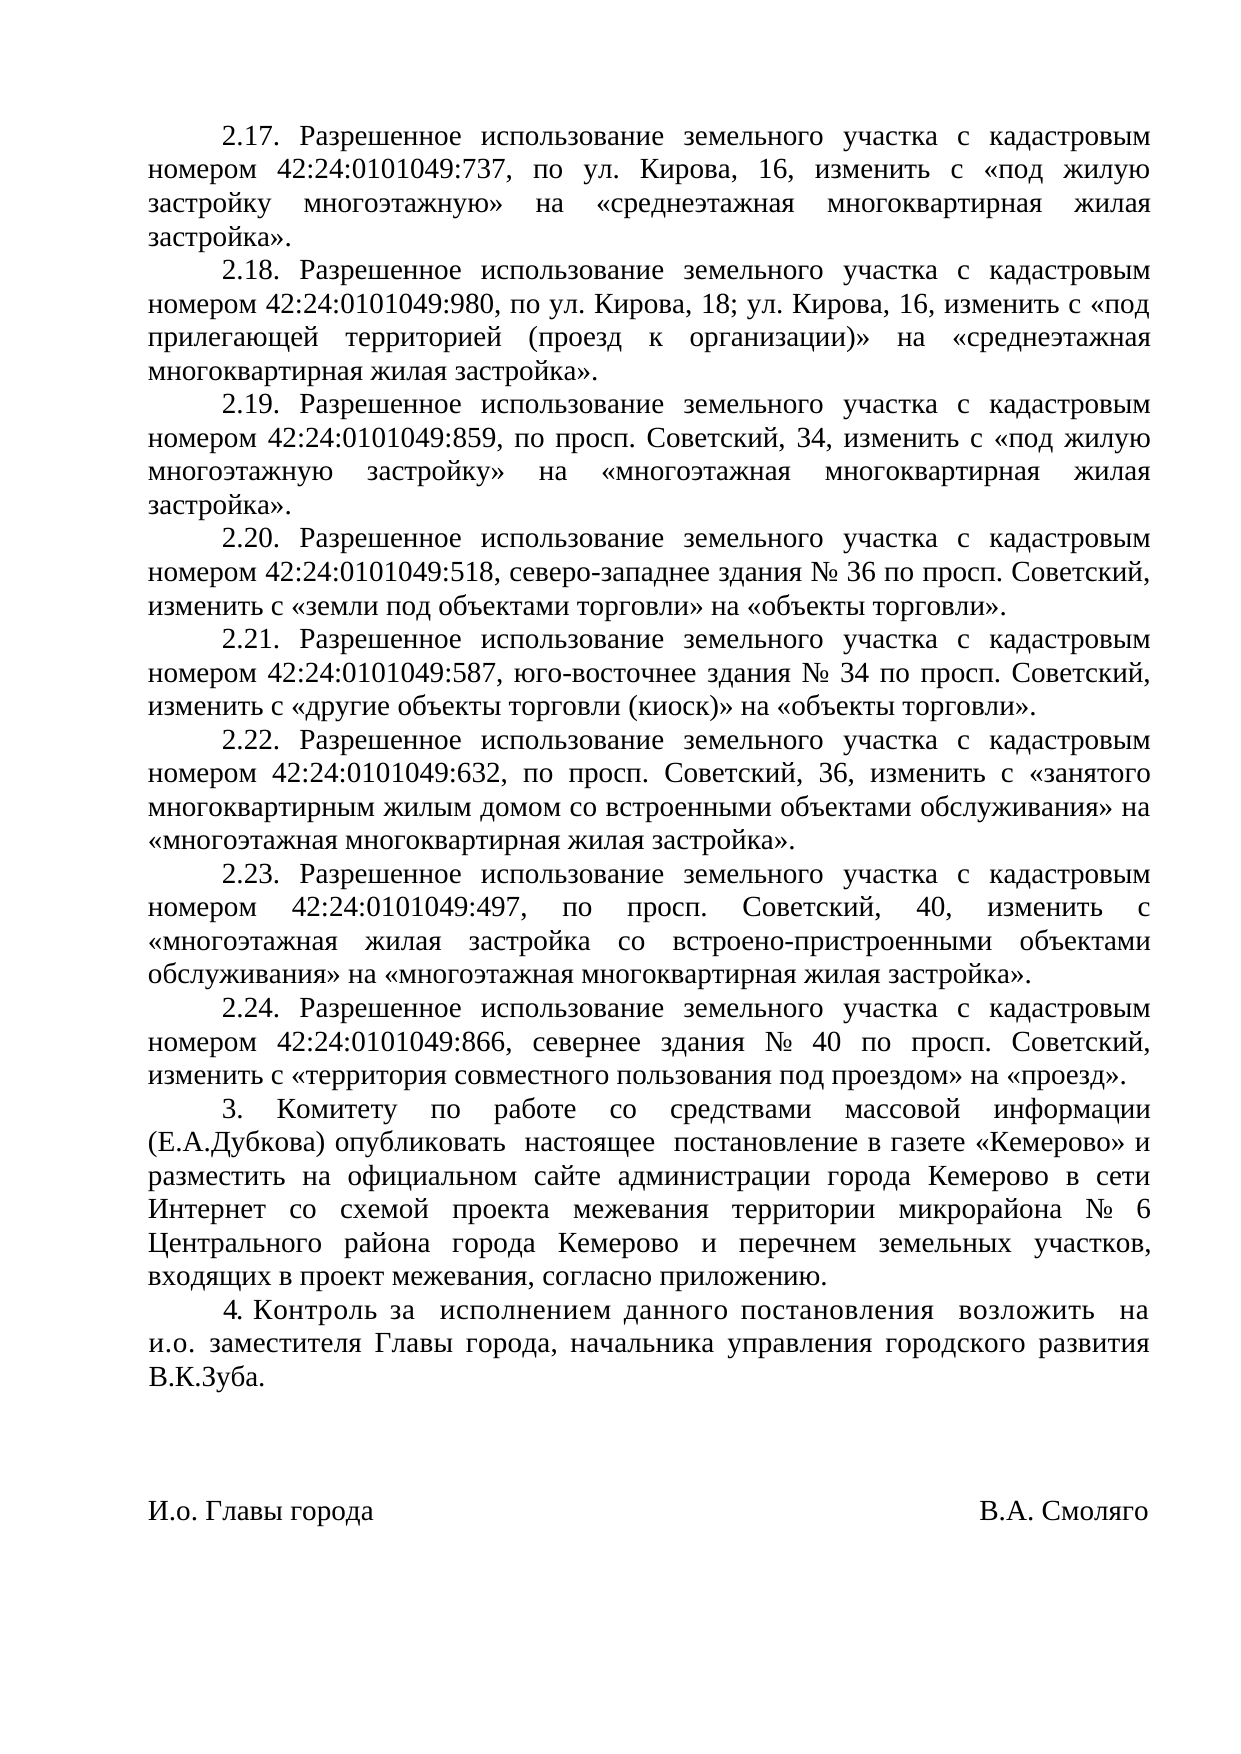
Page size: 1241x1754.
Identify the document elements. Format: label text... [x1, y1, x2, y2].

text И.о. Главы города В.А. Смоляго [148, 1493, 1152, 1527]
text 2.23. Разрешенное использование земельного участка с кадастровым номером 42:24:0101049:497, по просп. Советский, 40, изменить с «многоэтажная жилая застройка со встроено-пристроенными объектами обслуживания» на «многоэтажная многоквартирная жилая застройка». [148, 856, 1152, 990]
text 2.20. Разрешенное использование земельного участка с кадастровым номером 42:24:0101049:518, северо-западнее здания № 36 по просп. Советский, изменить с «земли под объектами торговли» на «объекты торговли». [148, 521, 1152, 621]
text 2.21. Разрешенное использование земельного участка с кадастровым номером 42:24:0101049:587, юго-восточнее здания № 34 по просп. Советский, изменить с «другие объекты торговли (киоск)» на «объекты торговли». [148, 621, 1152, 722]
text 3. Комитету по работе со средствами массовой информации (Е.А.Дубкова) опубликовать настоящее постановление в газете «Кемерово» и разместить на официальном сайте администрации города Кемерово в сети Интернет со схемой проекта межевания территории микрорайона № 6 Центрального района города Кемерово и перечнем земельных участков, входящих в проект межевания, согласно приложению. [148, 1091, 1152, 1292]
text 2.18. Разрешенное использование земельного участка с кадастровым номером 42:24:0101049:980, по ул. Кирова, 18; ул. Кирова, 16, изменить с «под прилегающей территорией (проезд к организации)» на «среднеэтажная многоквартирная жилая застройка». [148, 252, 1152, 386]
text 4. Контроль за исполнением данного постановления возложить на и.о. заместителя Главы города, начальника управления городского развития В.К.Зуба. [148, 1292, 1152, 1393]
text 2.24. Разрешенное использование земельного участка с кадастровым номером 42:24:0101049:866, севернее здания № 40 по просп. Советский, изменить с «территория совместного пользования под проездом» на «проезд». [148, 990, 1152, 1091]
text 2.17. Разрешенное использование земельного участка с кадастровым номером 42:24:0101049:737, по ул. Кирова, 16, изменить с «под жилую застройку многоэтажную» на «среднеэтажная многоквартирная жилая застройка». [148, 118, 1152, 252]
text 2.22. Разрешенное использование земельного участка с кадастровым номером 42:24:0101049:632, по просп. Советский, 36, изменить с «занятого многоквартирным жилым домом со встроенными объектами обслуживания» на «многоэтажная многоквартирная жилая застройка». [148, 722, 1152, 856]
text 2.19. Разрешенное использование земельного участка с кадастровым номером 42:24:0101049:859, по просп. Советский, 34, изменить с «под жилую многоэтажную застройку» на «многоэтажная многоквартирная жилая застройка». [148, 386, 1152, 521]
